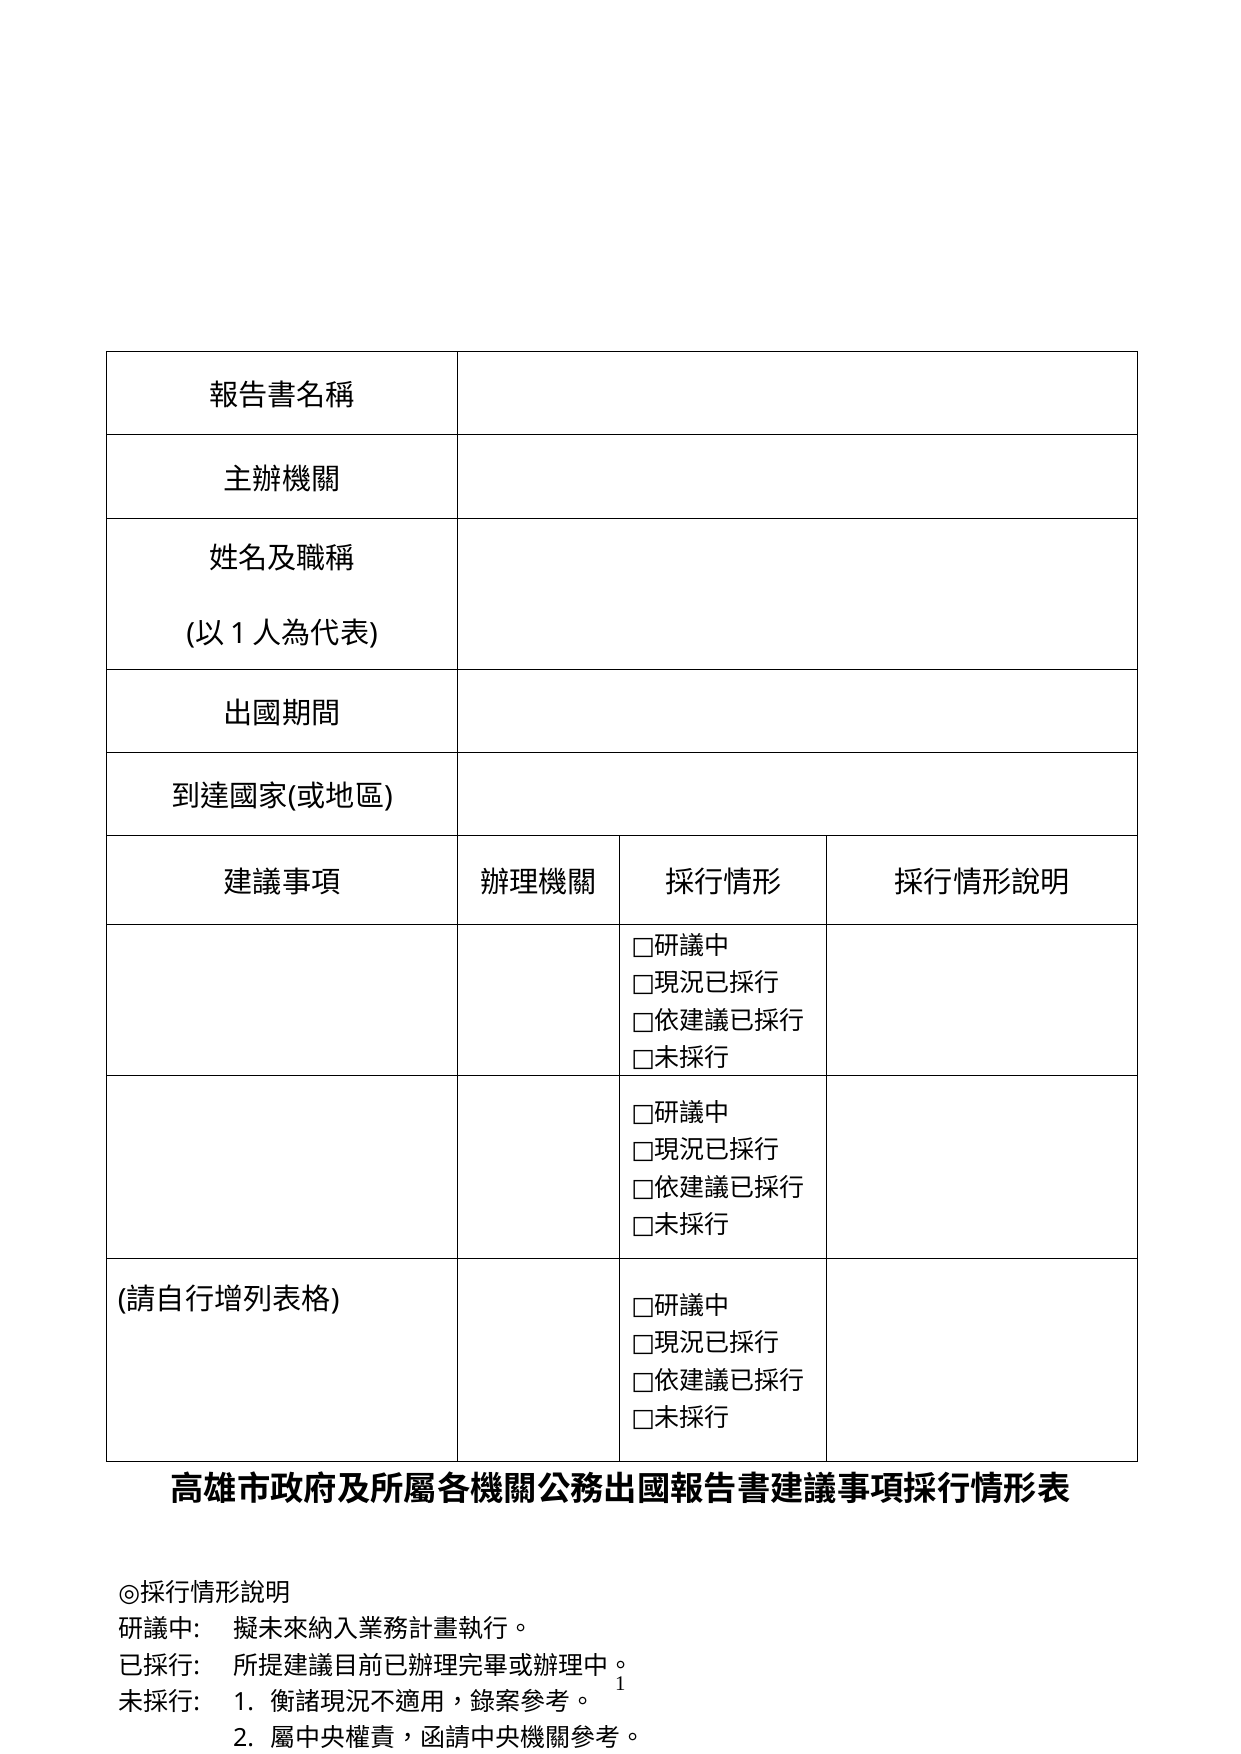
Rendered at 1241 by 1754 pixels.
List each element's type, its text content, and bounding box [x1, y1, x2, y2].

table_cell 研議中: [107, 1609, 222, 1645]
table_cell [458, 435, 1137, 517]
table_cell 辦理機關 [458, 836, 619, 923]
table_cell [458, 1259, 619, 1461]
table_cell □研議中 □現況已採行 □依建議已採行 □未採行 [620, 1259, 826, 1461]
table_cell [458, 753, 1137, 835]
table_header [458, 352, 1137, 434]
table_cell [458, 519, 1137, 668]
table_cell 衡諸現況不適用，錄案參考。 屬中央權責，函請中央機關參考。 [222, 1681, 768, 1754]
table_header ◎採行情形說明 [107, 1573, 768, 1609]
table_cell 出國期間 [107, 670, 457, 752]
table_cell [458, 670, 1137, 752]
table_cell □研議中 □現況已採行 □依建議已採行 □未採行 [620, 925, 826, 1074]
table_cell 建議事項 [107, 836, 457, 923]
table_cell [107, 925, 457, 1074]
table_cell [827, 1259, 1137, 1461]
table_cell 已採行: [107, 1645, 222, 1681]
table_cell [107, 1076, 457, 1258]
table_header 報告書名稱 [107, 352, 457, 434]
table_cell 擬未來納入業務計畫執行。 [222, 1609, 768, 1645]
table_cell 採行情形說明 [827, 836, 1137, 923]
table_cell [458, 925, 619, 1074]
text 高雄市政府及所屬各機關公務出國報告書建議事項採行情形表 [118, 1462, 1122, 1510]
table_cell 採行情形 [620, 836, 826, 923]
table_cell [458, 1076, 619, 1258]
table_cell 到達國家(或地區) [107, 753, 457, 835]
table_cell 姓名及職稱 (以1人為代表) [107, 519, 457, 668]
table_cell (請自行增列表格) [107, 1259, 457, 1461]
table_cell □研議中 □現況已採行 □依建議已採行 □未採行 [620, 1076, 826, 1258]
table_cell 主辦機關 [107, 435, 457, 517]
table_cell 未採行: [107, 1681, 222, 1754]
table_cell 所提建議目前已辦理完畢或辦理中。 [222, 1645, 768, 1681]
table_cell [827, 1076, 1137, 1258]
table_cell [827, 925, 1137, 1074]
